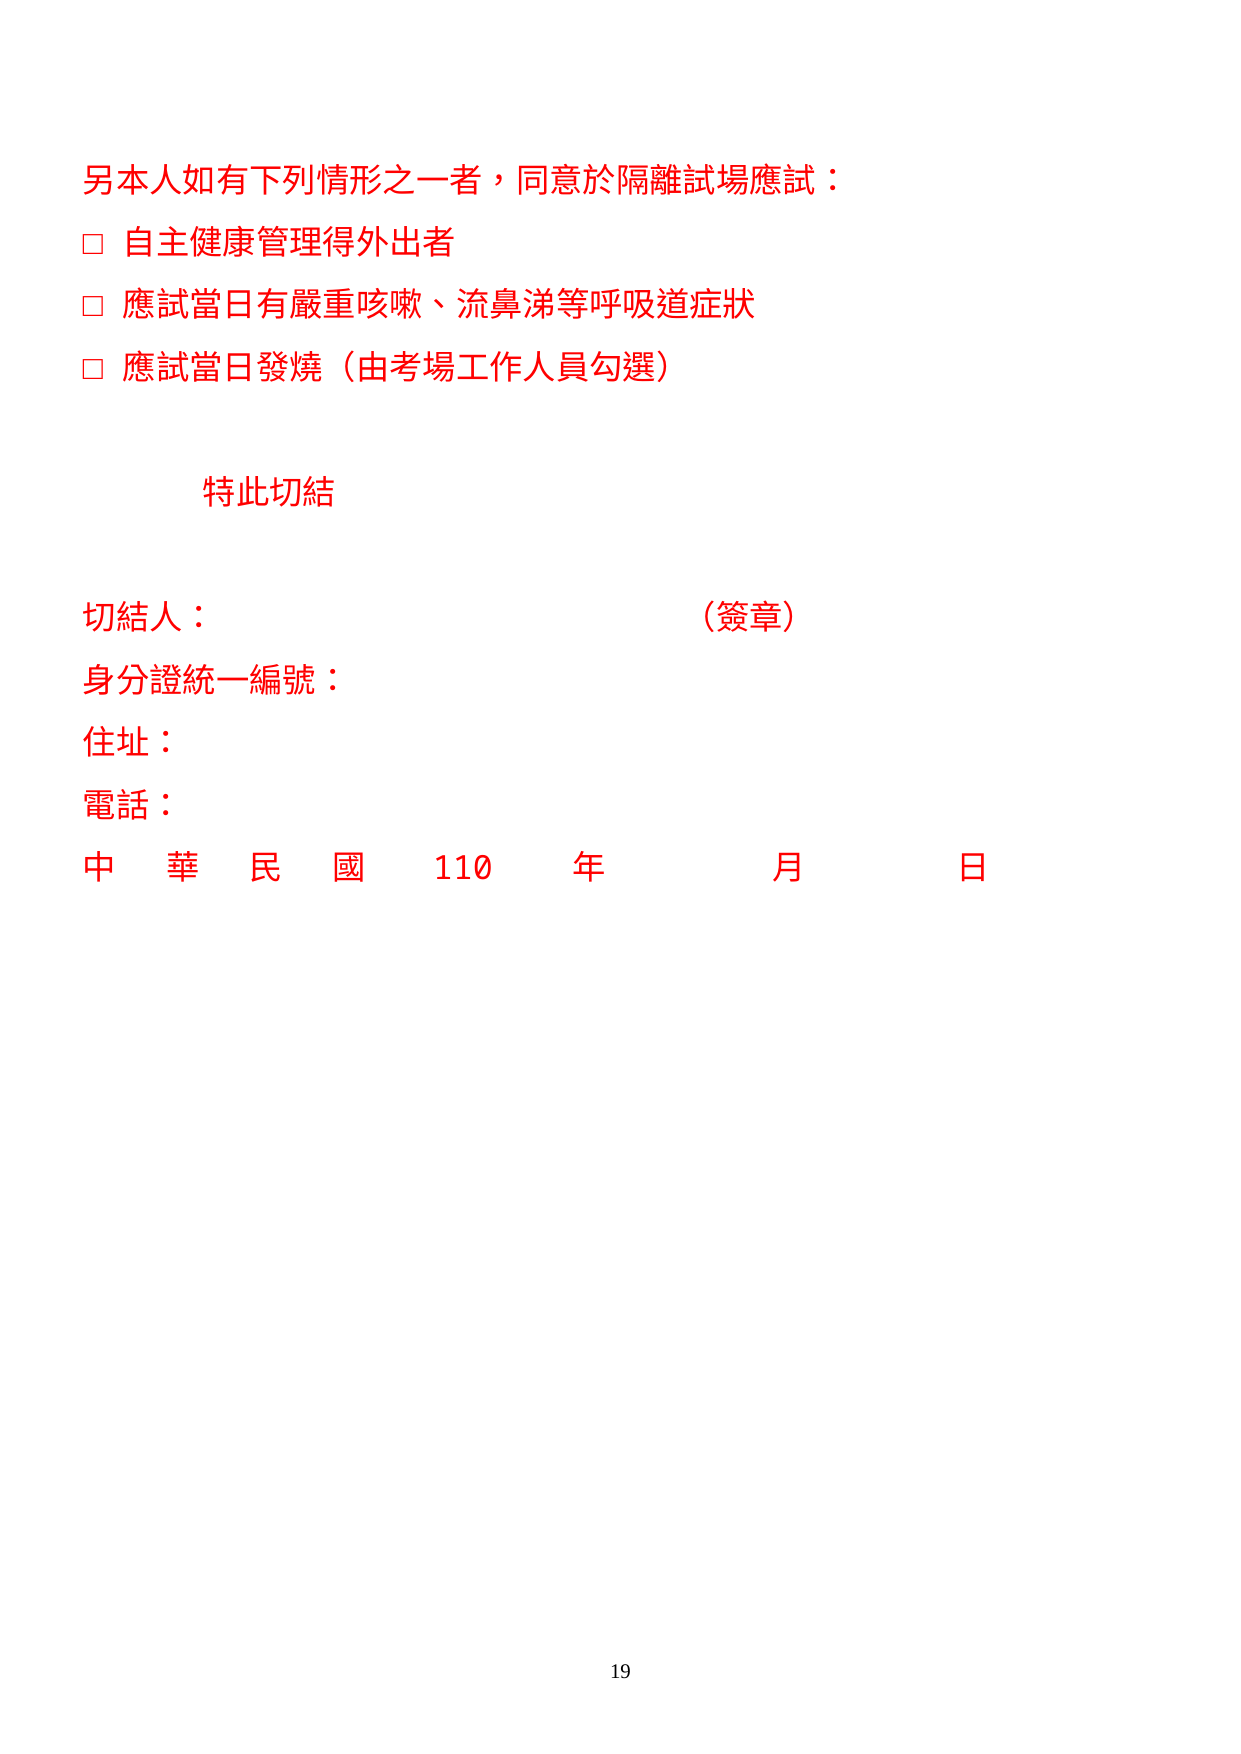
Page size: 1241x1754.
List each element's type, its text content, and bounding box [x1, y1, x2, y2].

text □ 應試當日發燒（由考場工作人員勾選） [83, 323, 1157, 386]
text 身分證統一編號： [83, 636, 1157, 698]
text 住址： [83, 698, 1157, 761]
text 電話： [83, 761, 1157, 823]
text □ 應試當日有嚴重咳嗽、流鼻涕等呼吸道症狀 [83, 261, 1157, 323]
text 另本人如有下列情形之一者，同意於隔離試場應試： [83, 136, 1157, 198]
text 中 華 民 國 110 年 月 日 [83, 823, 1157, 886]
text 特此切結 [83, 448, 1157, 511]
text □ 自主健康管理得外出者 [83, 198, 1157, 261]
text 切結人： （簽章） [83, 573, 1157, 636]
